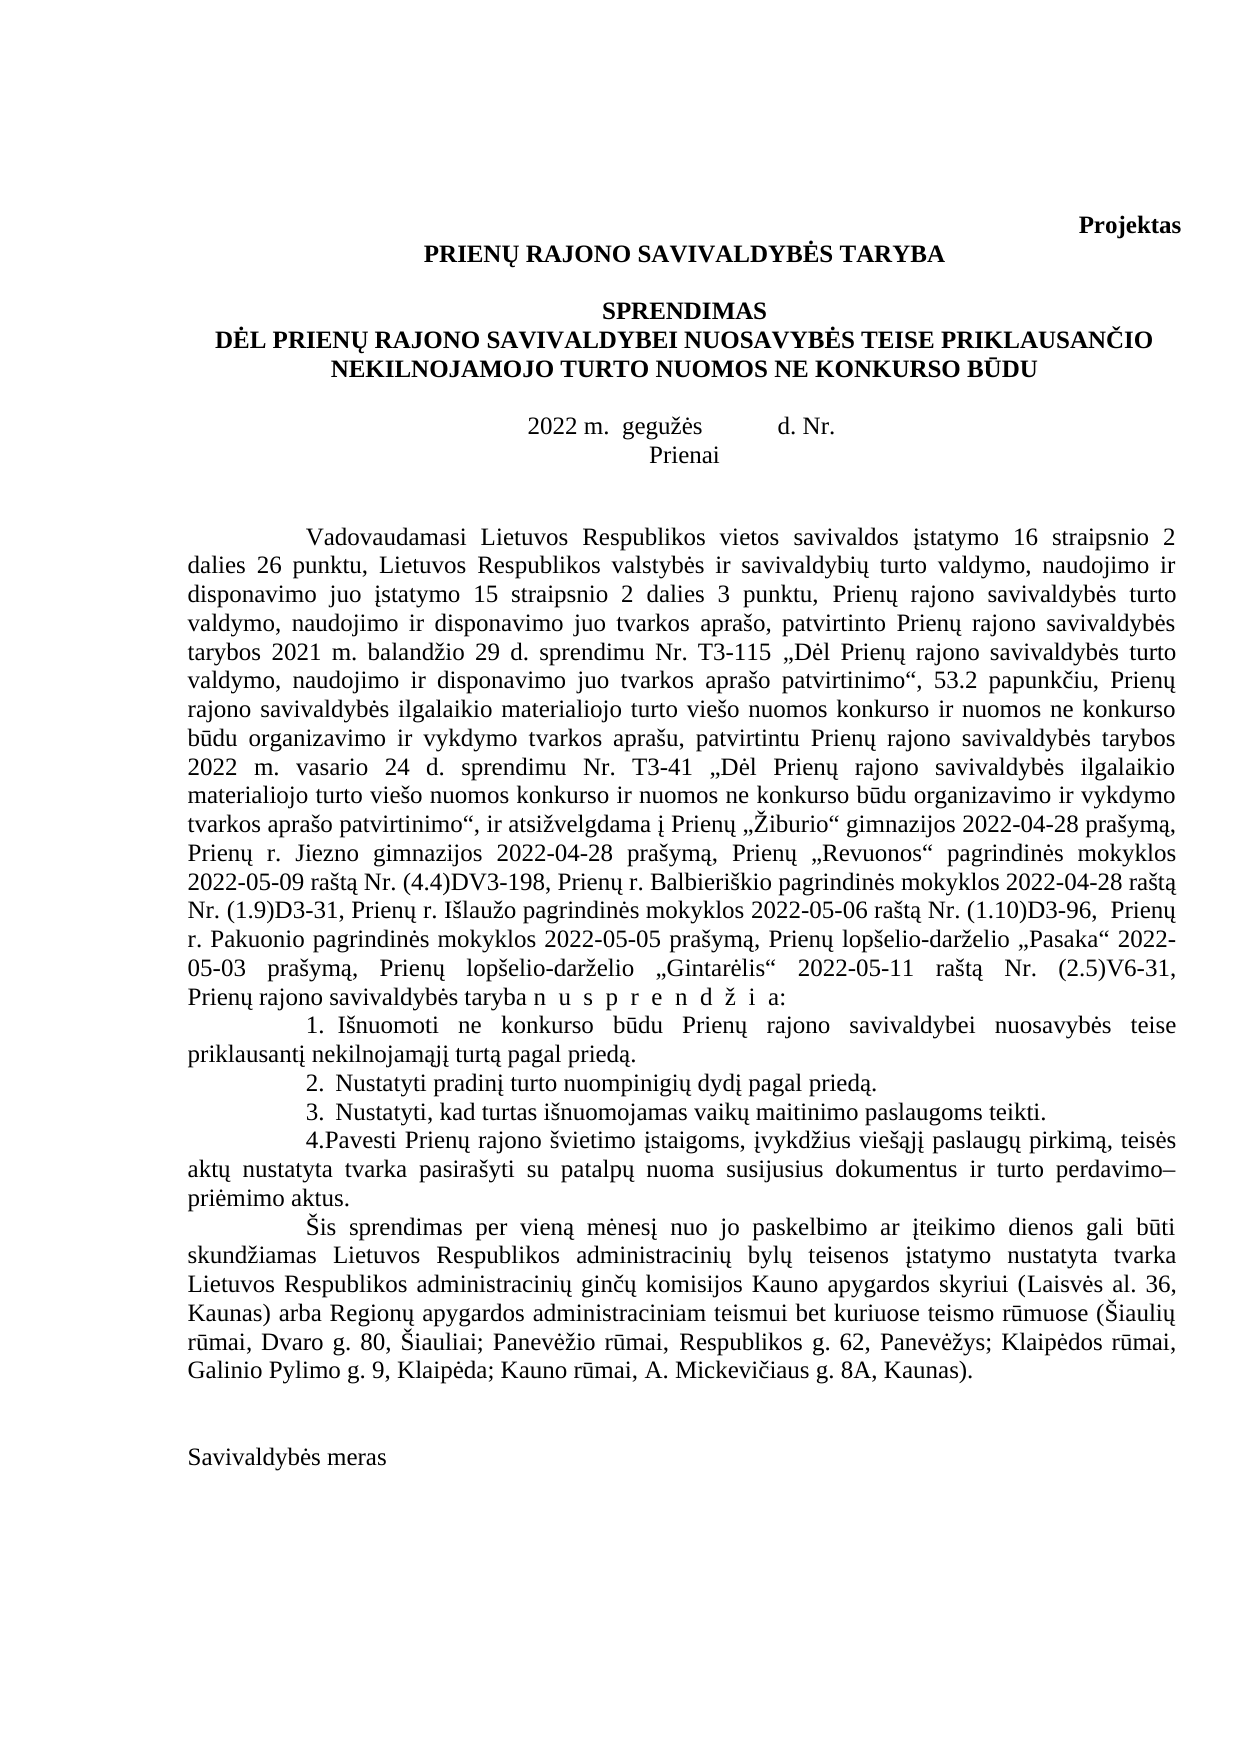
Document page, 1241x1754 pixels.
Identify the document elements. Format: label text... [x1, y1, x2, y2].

text Savivaldybės meras [187, 1442, 1181, 1471]
text DĖL PRIENŲ rajono savivaldybei nuosavybės teise priklausančio nekilnojamojo turto NUOMOS NE KONKURSO BŪDU [187, 325, 1181, 383]
text 2022 m. gegužės d. Nr. [187, 411, 1181, 440]
text SPRENDIMAS [187, 296, 1181, 325]
text PRIENŲ RAJONO savivaldybės TARYBA [187, 239, 1181, 268]
text 4. Pavesti Prienų rajono švietimo įstaigoms, įvykdžius viešąjį paslaugų pirkimą, teisės aktų nustatyta tvarka pasirašyti su patalpų nuoma susijusius dokumentus ir turto perdavimo–priėmimo aktus. [187, 1126, 1177, 1212]
text 2. Nustatyti pradinį turto nuompinigių dydį pagal priedą. [306, 1068, 1177, 1097]
text 3. Nustatyti, kad turtas išnuomojamas vaikų maitinimo paslaugoms teikti. [187, 1097, 1181, 1126]
text Šis sprendimas per vieną mėnesį nuo jo paskelbimo ar įteikimo dienos gali būti skundžiamas Lietuvos Respublikos administracinių bylų teisenos įstatymo nustatyta tvarka Lietuvos Respublikos administracinių ginčų komisijos Kauno apygardos skyriui (Laisvės al. 36, Kaunas) arba Regionų apygardos administraciniam teismui bet kuriuose teismo rūmuose (Šiaulių rūmai, Dvaro g. 80, Šiauliai; Panevėžio rūmai, Respublikos g. 62, Panevėžys; Klaipėdos rūmai, Galinio Pylimo g. 9, Klaipėda; Kauno rūmai, A. Mickevičiaus g. 8A, Kaunas). [187, 1212, 1177, 1384]
subtitle Projektas [187, 210, 1181, 239]
subtitle Prienai [187, 440, 1181, 469]
text Vadovaudamasi Lietuvos Respublikos vietos savivaldos įstatymo 16 straipsnio 2 dalies 26 punktu, Lietuvos Respublikos valstybės ir savivaldybių turto valdymo, naudojimo ir disponavimo juo įstatymo 15 straipsnio 2 dalies 3 punktu, Prienų rajono savivaldybės turto valdymo, naudojimo ir disponavimo juo tvarkos aprašo, patvirtinto Prienų rajono savivaldybės tarybos 2021 m. balandžio 29 d. sprendimu Nr. T3-115 „Dėl Prienų rajono savivaldybės turto valdymo, naudojimo ir disponavimo juo tvarkos aprašo patvirtinimo“, 53.2 papunkčiu, Prienų rajono savivaldybės ilgalaikio materialiojo turto viešo nuomos konkurso ir nuomos ne konkurso būdu organizavimo ir vykdymo tvarkos aprašu, patvirtintu Prienų rajono savivaldybės tarybos 2022 m. vasario 24 d. sprendimu Nr. T3-41 „Dėl Prienų rajono savivaldybės ilgalaikio materialiojo turto viešo nuomos konkurso ir nuomos ne konkurso būdu organizavimo ir vykdymo tvarkos aprašo patvirtinimo“, ir atsižvelgdama į Prienų „Žiburio“ gimnazijos 2022-04-28 prašymą, Prienų r. Jiezno gimnazijos 2022-04-28 prašymą, Prienų „Revuonos“ pagrindinės mokyklos 2022-05-09 raštą Nr. (4.4)DV3-198, Prienų r. Balbieriškio pagrindinės mokyklos 2022-04-28 raštą Nr. (1.9)D3-31, Prienų r. Išlaužo pagrindinės mokyklos 2022-05-06 raštą Nr. (1.10)D3-96, Prienų r. Pakuonio pagrindinės mokyklos 2022-05-05 prašymą, Prienų lopšelio-darželio „Pasaka“ 2022-05-03 prašymą, Prienų lopšelio-darželio „Gintarėlis“ 2022-05-11 raštą Nr. (2.5)V6-31, Prienų rajono savivaldybės taryba nusprendžia: [187, 522, 1177, 1011]
text 1. Išnuomoti ne konkurso būdu Prienų rajono savivaldybei nuosavybės teise priklausantį nekilnojamąjį turtą pagal priedą. [187, 1011, 1177, 1068]
